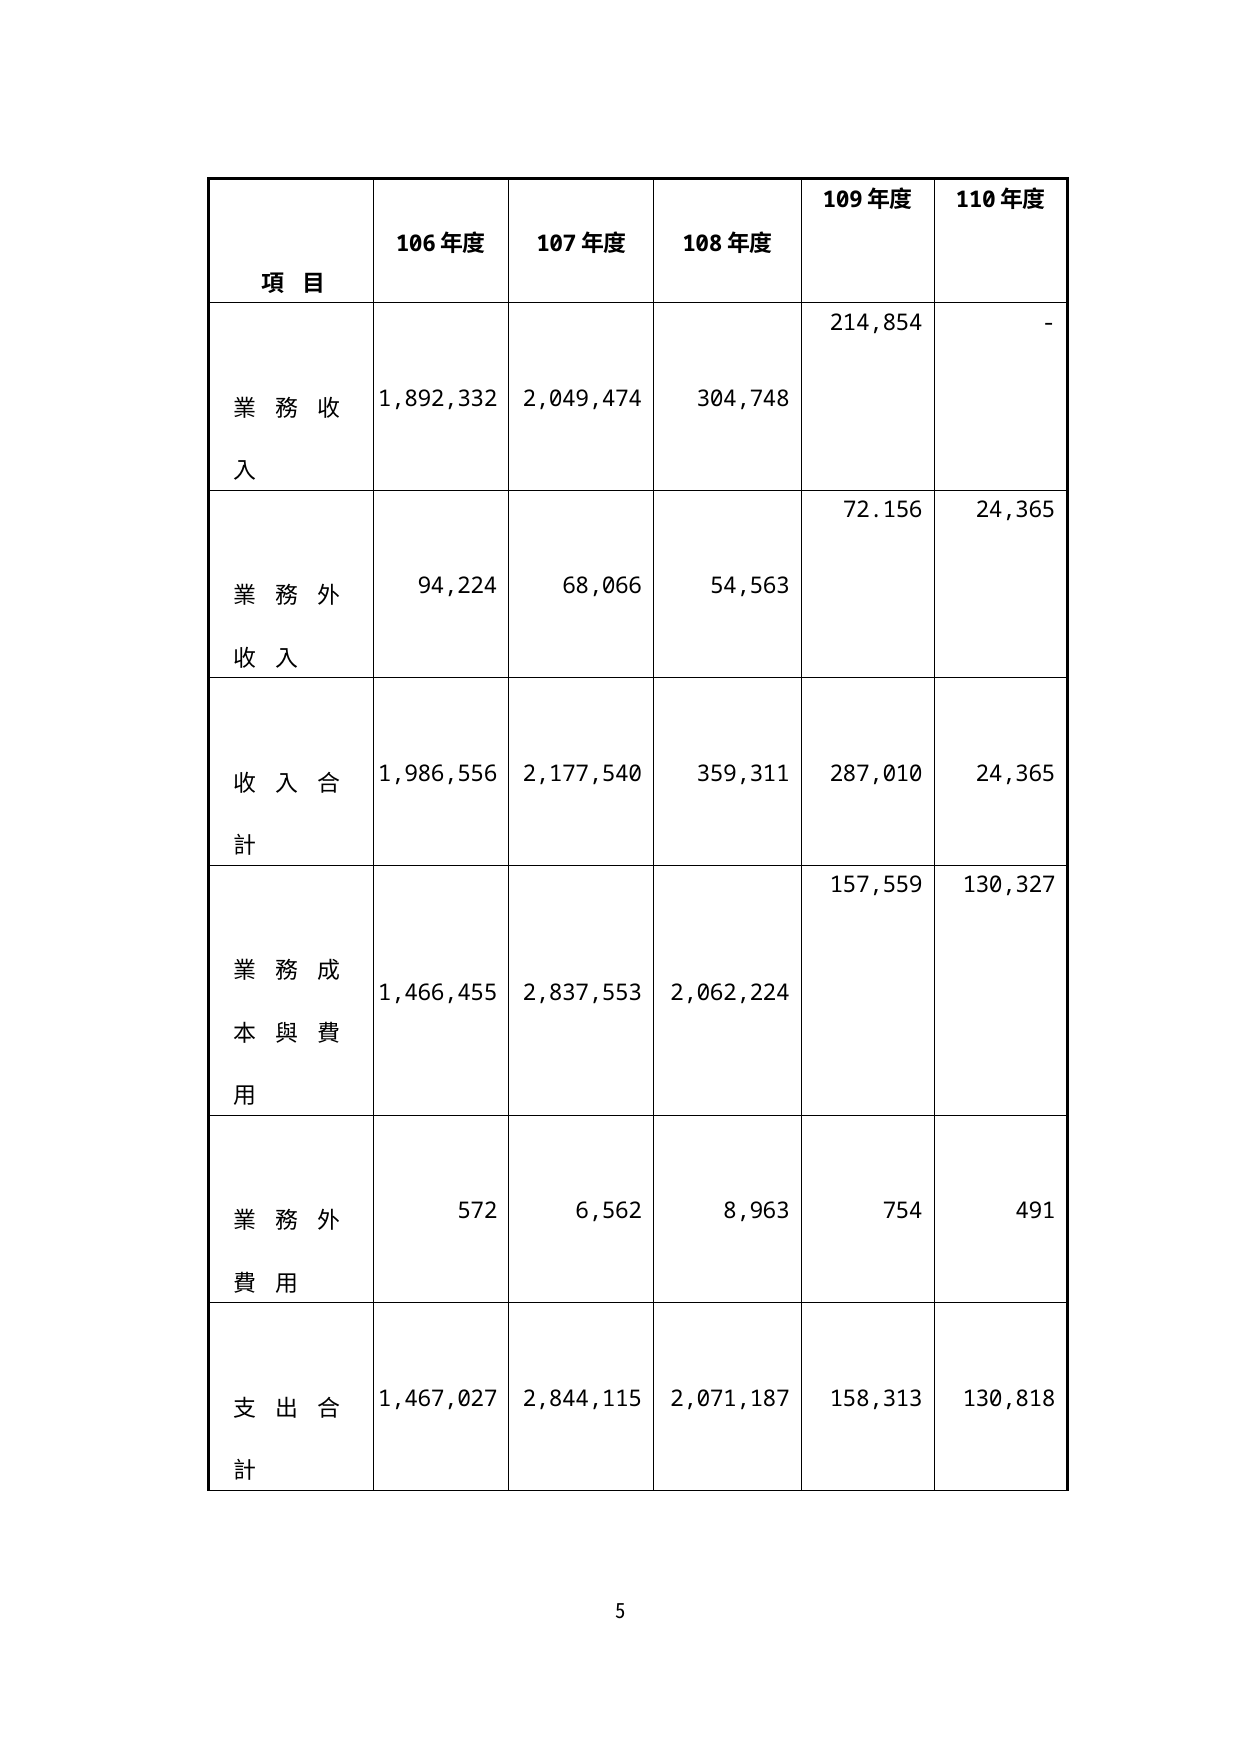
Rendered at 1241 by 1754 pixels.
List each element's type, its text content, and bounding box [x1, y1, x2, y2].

table_cell 1,892,332 [374, 303, 508, 490]
table_cell 158,313 [802, 1303, 934, 1490]
table_cell 157,559 [802, 866, 934, 1115]
table_header 108年度 [654, 180, 801, 302]
table_header 107年度 [509, 180, 653, 302]
table_header 106年度 [374, 180, 508, 302]
table_cell 業務外費用 [210, 1116, 373, 1302]
table_cell 支出合計 [210, 1303, 373, 1490]
table_cell 754 [802, 1116, 934, 1302]
table_cell 24,365 [935, 678, 1066, 865]
table_cell 8,963 [654, 1116, 801, 1302]
table_header 109年度 [802, 180, 934, 302]
table_cell 2,062,224 [654, 866, 801, 1115]
table_cell 72.156 [802, 491, 934, 677]
table_cell 130,818 [935, 1303, 1066, 1490]
table_cell 24,365 [935, 491, 1066, 677]
table_cell 572 [374, 1116, 508, 1302]
table_cell 130,327 [935, 866, 1066, 1115]
table_cell 1,986,556 [374, 678, 508, 865]
table_cell 1,466,455 [374, 866, 508, 1115]
table_cell 2,837,553 [509, 866, 653, 1115]
table_cell 2,049,474 [509, 303, 653, 490]
table_cell 287,010 [802, 678, 934, 865]
table_cell 1,467,027 [374, 1303, 508, 1490]
table_cell 業務收入 [210, 303, 373, 490]
table_cell 94,224 [374, 491, 508, 677]
table_cell 54,563 [654, 491, 801, 677]
table_cell 6,562 [509, 1116, 653, 1302]
table_cell 2,844,115 [509, 1303, 653, 1490]
table_cell 214,854 [802, 303, 934, 490]
table_cell 業務外收入 [210, 491, 373, 677]
table_cell 2,177,540 [509, 678, 653, 865]
table_cell 304,748 [654, 303, 801, 490]
table_cell 359,311 [654, 678, 801, 865]
table_cell 業務成本與費用 [210, 866, 373, 1115]
table_header 110年度 [935, 180, 1066, 302]
table_cell 收入合計 [210, 678, 373, 865]
table_cell 2,071,187 [654, 1303, 801, 1490]
table_cell - [935, 303, 1066, 490]
table_cell 68,066 [509, 491, 653, 677]
table_header 項目 [210, 180, 373, 302]
table_cell 491 [935, 1116, 1066, 1302]
